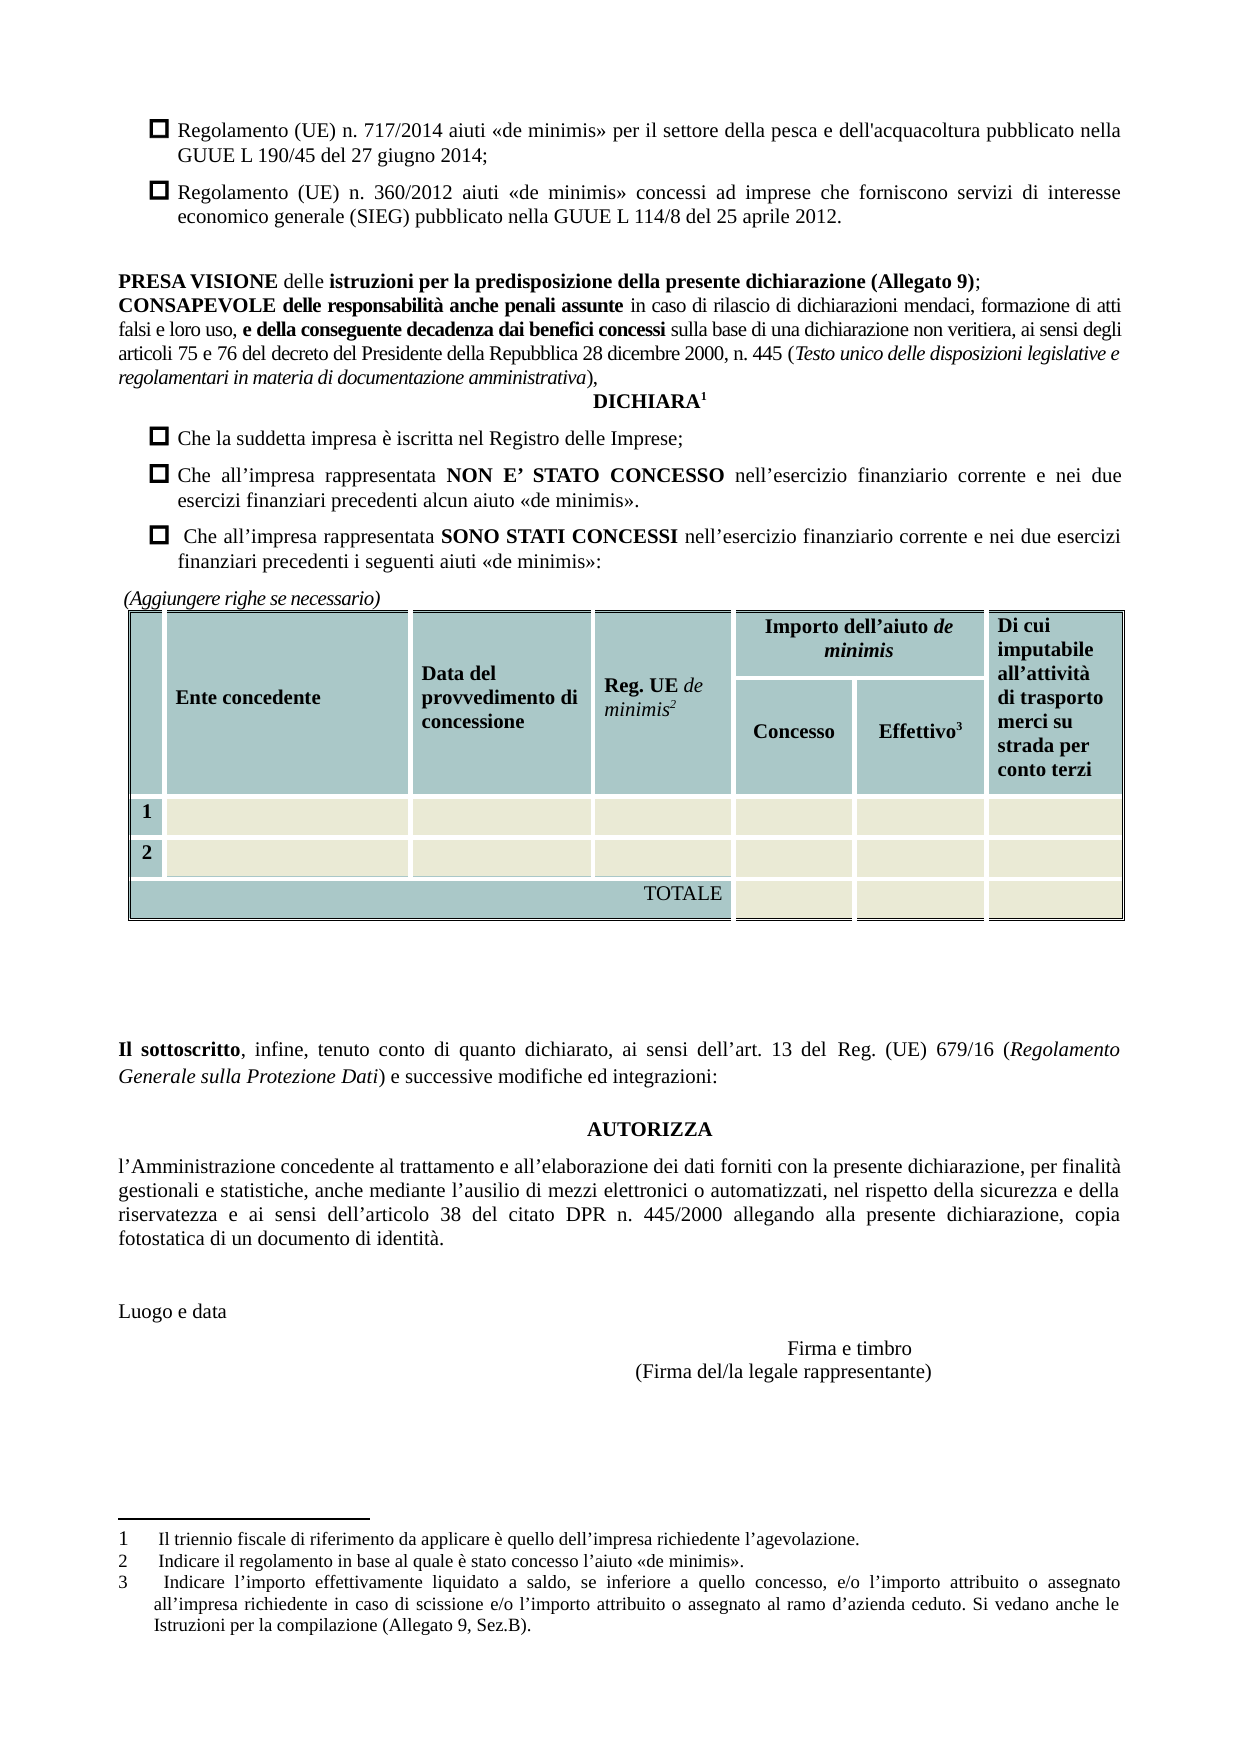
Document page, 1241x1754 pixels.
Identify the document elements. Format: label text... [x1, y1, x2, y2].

table_cell [989, 840, 1122, 876]
table_header Di cui imputabile all’attività di trasporto merci su strada per conto terzi [989, 613, 1122, 794]
table_cell [736, 881, 852, 918]
table_cell [857, 799, 984, 835]
text DICHIARA [177, 389, 1122, 413]
table_header [131, 613, 162, 794]
table_cell [989, 799, 1122, 835]
table_header Ente concedente [167, 613, 408, 794]
table_cell [736, 840, 852, 876]
table_cell [736, 799, 852, 835]
text Luogo e data [118, 1299, 1122, 1323]
table_cell [413, 799, 591, 835]
text Il sottoscritto, infine, tenuto conto di quanto dichiarato, ai sensi dell’art. 13 del Reg. (UE) 679/16 (Regolamento Generale sulla Protezione Dati) e successive modifiche ed integrazioni: [118, 1037, 1122, 1088]
table_cell Concesso [736, 680, 852, 794]
text Il triennio fiscale di riferimento da applicare è quello dell’impresa richiedente l’agevolazione. [118, 1526, 1122, 1549]
table_cell 2 [131, 840, 162, 876]
list Regolamento (UE) n. 717/2014 aiuti «de minimis» per il settore della pesca e dell'acquacoltura pubblicato nella GUUE L 190/45 del 27 giugno 2014; [148, 118, 1122, 167]
list Che all’impresa rappresentata NON E’ STATO CONCESSO nell’esercizio finanziario corrente e nei due esercizi finanziari precedenti alcun aiuto «de minimis». [148, 463, 1122, 512]
text AUTORIZZA [177, 1117, 1122, 1141]
table_cell [595, 840, 731, 876]
list Regolamento (UE) n. 360/2012 aiuti «de minimis» concessi ad imprese che forniscono servizi di interesse economico generale (SIEG) pubblicato nella GUUE L 114/8 del 25 aprile 2012. [148, 179, 1122, 228]
table_header Importo dell’aiuto de minimis [736, 613, 984, 676]
table_cell [989, 881, 1122, 918]
table_cell [413, 840, 591, 876]
table_cell [167, 840, 408, 876]
text Firma e timbro [708, 1335, 1122, 1359]
text (Aggiungere righe se necessario) [118, 586, 1122, 610]
table_header Data del provvedimento di concessione [413, 613, 591, 794]
table_cell 1 [131, 799, 162, 835]
table_cell [857, 840, 984, 876]
text (Firma del/la legale rappresentante) [118, 1359, 1211, 1383]
table_cell Effettivo [857, 680, 984, 794]
list Che all’impresa rappresentata SONO STATI CONCESSI nell’esercizio finanziario corrente e nei due esercizi finanziari precedenti i seguenti aiuti «de minimis»: [148, 524, 1122, 573]
text PRESA VISIONE delle istruzioni per la predisposizione della presente dichiarazione (Allegato 9); [118, 269, 1122, 293]
text l’Amministrazione concedente al trattamento e all’elaborazione dei dati forniti con la presente dichiarazione, per finalità gestionali e statistiche, anche mediante l’ausilio di mezzi elettronici o automatizzati, nel rispetto della sicurezza e della riservatezza e ai sensi dell’articolo 38 del citato DPR n. 445/2000 allegando alla presente dichiarazione, copia fotostatica di un documento di identità. [118, 1153, 1122, 1250]
table_cell TOTALE [131, 881, 731, 918]
text CONSAPEVOLE delle responsabilità anche penali assunte in caso di rilascio di dichiarazioni mendaci, formazione di atti falsi e loro uso, e della conseguente decadenza dai benefici concessi sulla base di una dichiarazione non veritiera, ai sensi degli articoli 75 e 76 del decreto del Presidente della Repubblica 28 dicembre 2000, n. 445 (Testo unico delle disposizioni legislative e regolamentari in materia di documentazione amministrativa), [118, 293, 1122, 389]
table_cell [857, 881, 984, 918]
list Che la suddetta impresa è iscritta nel Registro delle Imprese; [148, 426, 1122, 450]
table_cell [595, 799, 731, 835]
table_header Reg. UE de minimis [595, 613, 731, 794]
table_cell [167, 799, 408, 835]
